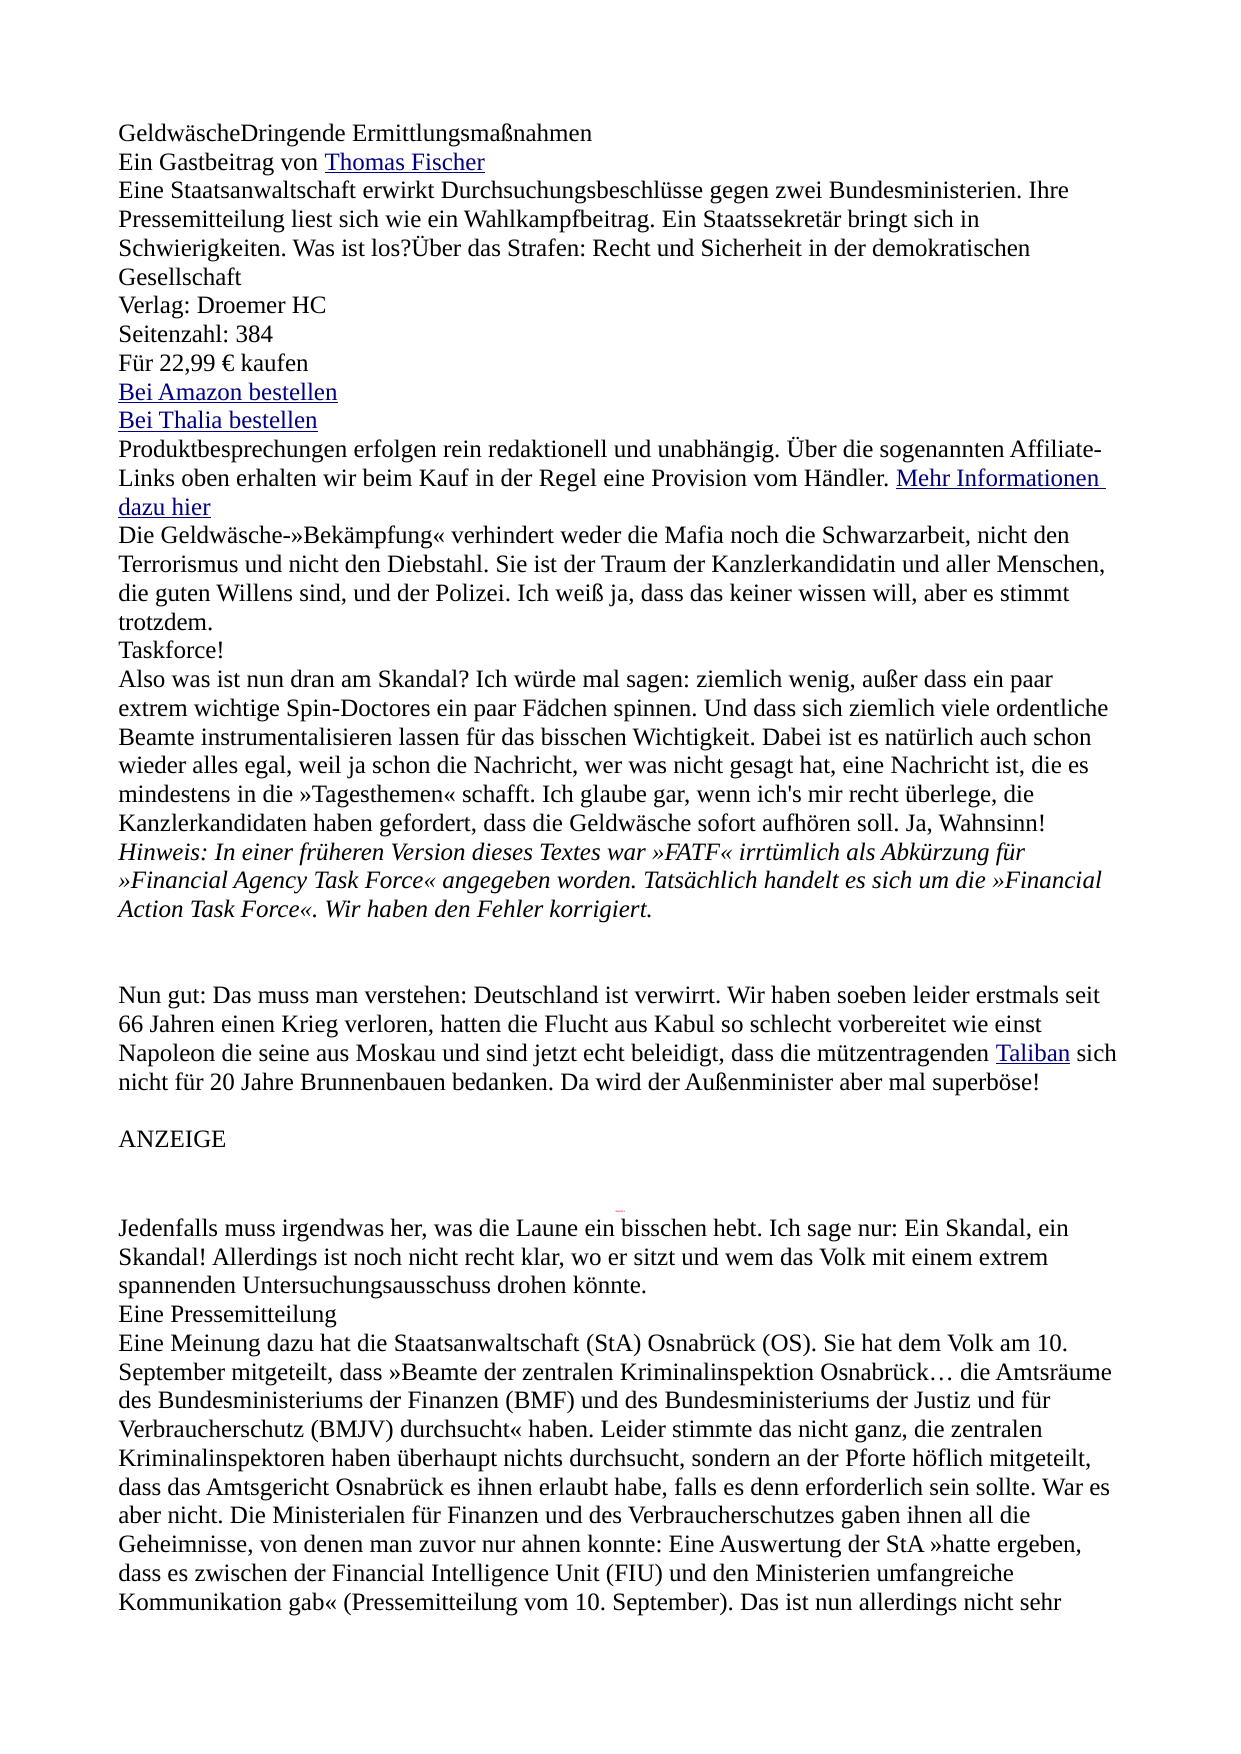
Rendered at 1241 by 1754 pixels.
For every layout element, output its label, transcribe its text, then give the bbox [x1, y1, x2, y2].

text Verlag: Droemer HC [118, 291, 1122, 319]
text Ein Gastbeitrag von Thomas Fischer [118, 147, 1122, 176]
text Taskforce! [118, 636, 1122, 664]
text Eine Staatsanwaltschaft erwirkt Durchsuchungsbeschlüsse gegen zwei Bundesministerien. Ihre Pressemitteilung liest sich wie ein Wahlkampfbeitrag. Ein Staatssekretär bringt sich in Schwierigkeiten. Was ist los?Über das Strafen: Recht und Sicherheit in der demokratischen Gesellschaft [118, 176, 1122, 291]
text Also was ist nun dran am Skandal? Ich würde mal sagen: ziemlich wenig, außer dass ein paar extrem wichtige Spin-Doctores ein paar Fädchen spinnen. Und dass sich ziemlich viele ordentliche Beamte instrumentalisieren lassen für das bisschen Wichtigkeit. Dabei ist es natürlich auch schon wieder alles egal, weil ja schon die Nachricht, wer was nicht gesagt hat, eine Nachricht ist, die es mindestens in die »Tagesthemen« schafft. Ich glaube gar, wenn ich's mir recht überlege, die Kanzlerkandidaten haben gefordert, dass die Geldwäsche sofort aufhören soll. Ja, Wahnsinn! [118, 664, 1122, 837]
text Seitenzahl: 384 [118, 319, 1122, 348]
text Die Geldwäsche-»Bekämpfung« verhindert weder die Mafia noch die Schwarzarbeit, nicht den Terrorismus und nicht den Diebstahl. Sie ist der Traum der Kanzlerkandidatin und aller Menschen, die guten Willens sind, und der Polizei. Ich weiß ja, dass das keiner wissen will, aber es stimmt trotzdem. [118, 521, 1122, 636]
text Eine Pressemitteilung [118, 1299, 1122, 1328]
text Produktbesprechungen erfolgen rein redaktionell und unabhängig. Über die sogenannten Affiliate-Links oben erhalten wir beim Kauf in der Regel eine Provision vom Händler. Mehr Informationen dazu hier [118, 434, 1122, 521]
text Nun gut: Das muss man verstehen: Deutschland ist verwirrt. Wir haben soeben leider erstmals seit 66 Jahren einen Krieg verloren, hatten die Flucht aus Kabul so schlecht vorbereitet wie einst Napoleon die seine aus Moskau und sind jetzt echt beleidigt, dass die mützentragenden Taliban sich nicht für 20 Jahre Brunnenbauen bedanken. Da wird der Außenminister aber mal superböse! [118, 981, 1122, 1096]
text Bei Thalia bestellen [118, 406, 1122, 434]
text Jedenfalls muss irgendwas her, was die Laune ein bisschen hebt. Ich sage nur: Ein Skandal, ein Skandal! Allerdings ist noch nicht recht klar, wo er sitzt und wem das Volk mit einem extrem spannenden Untersuchungsausschuss drohen könnte. [118, 1213, 1122, 1299]
text Eine Meinung dazu hat die Staatsanwaltschaft (StA) Osnabrück (OS). Sie hat dem Volk am 10. September mitgeteilt, dass »Beamte der zentralen Kriminalinspektion Osnabrück… die Amtsräume des Bundesministeriums der Finanzen (BMF) und des Bundesministeriums der Justiz und für Verbraucherschutz (BMJV) durchsucht« haben. Leider stimmte das nicht ganz, die zentralen Kriminalinspektoren haben überhaupt nichts durchsucht, sondern an der Pforte höflich mitgeteilt, dass das Amtsgericht Osnabrück es ihnen erlaubt habe, falls es denn erforderlich sein sollte. War es aber nicht. Die Ministerialen für Finanzen und des Verbraucherschutzes gaben ihnen all die Geheimnisse, von denen man zuvor nur ahnen konnte: Eine Auswertung der StA »hatte ergeben, dass es zwischen der Financial Intelligence Unit (FIU) und den Ministerien umfangreiche Kommunikation gab« (Pressemitteilung vom 10. September). Das ist nun allerdings nicht sehr [118, 1328, 1122, 1616]
text GeldwäscheDringende Ermittlungsmaßnahmen [118, 118, 1122, 147]
text Für 22,99 € kaufen [118, 348, 1122, 377]
text Hinweis: In einer früheren Version dieses Textes war »FATF« irrtümlich als Abkürzung für »Financial Agency Task Force« angegeben worden. Tatsächlich handelt es sich um die »Financial Action Task Force«. Wir haben den Fehler korrigiert. [118, 837, 1122, 923]
text Bei Amazon bestellen [118, 377, 1122, 406]
text ANZEIGE [118, 1124, 1122, 1153]
